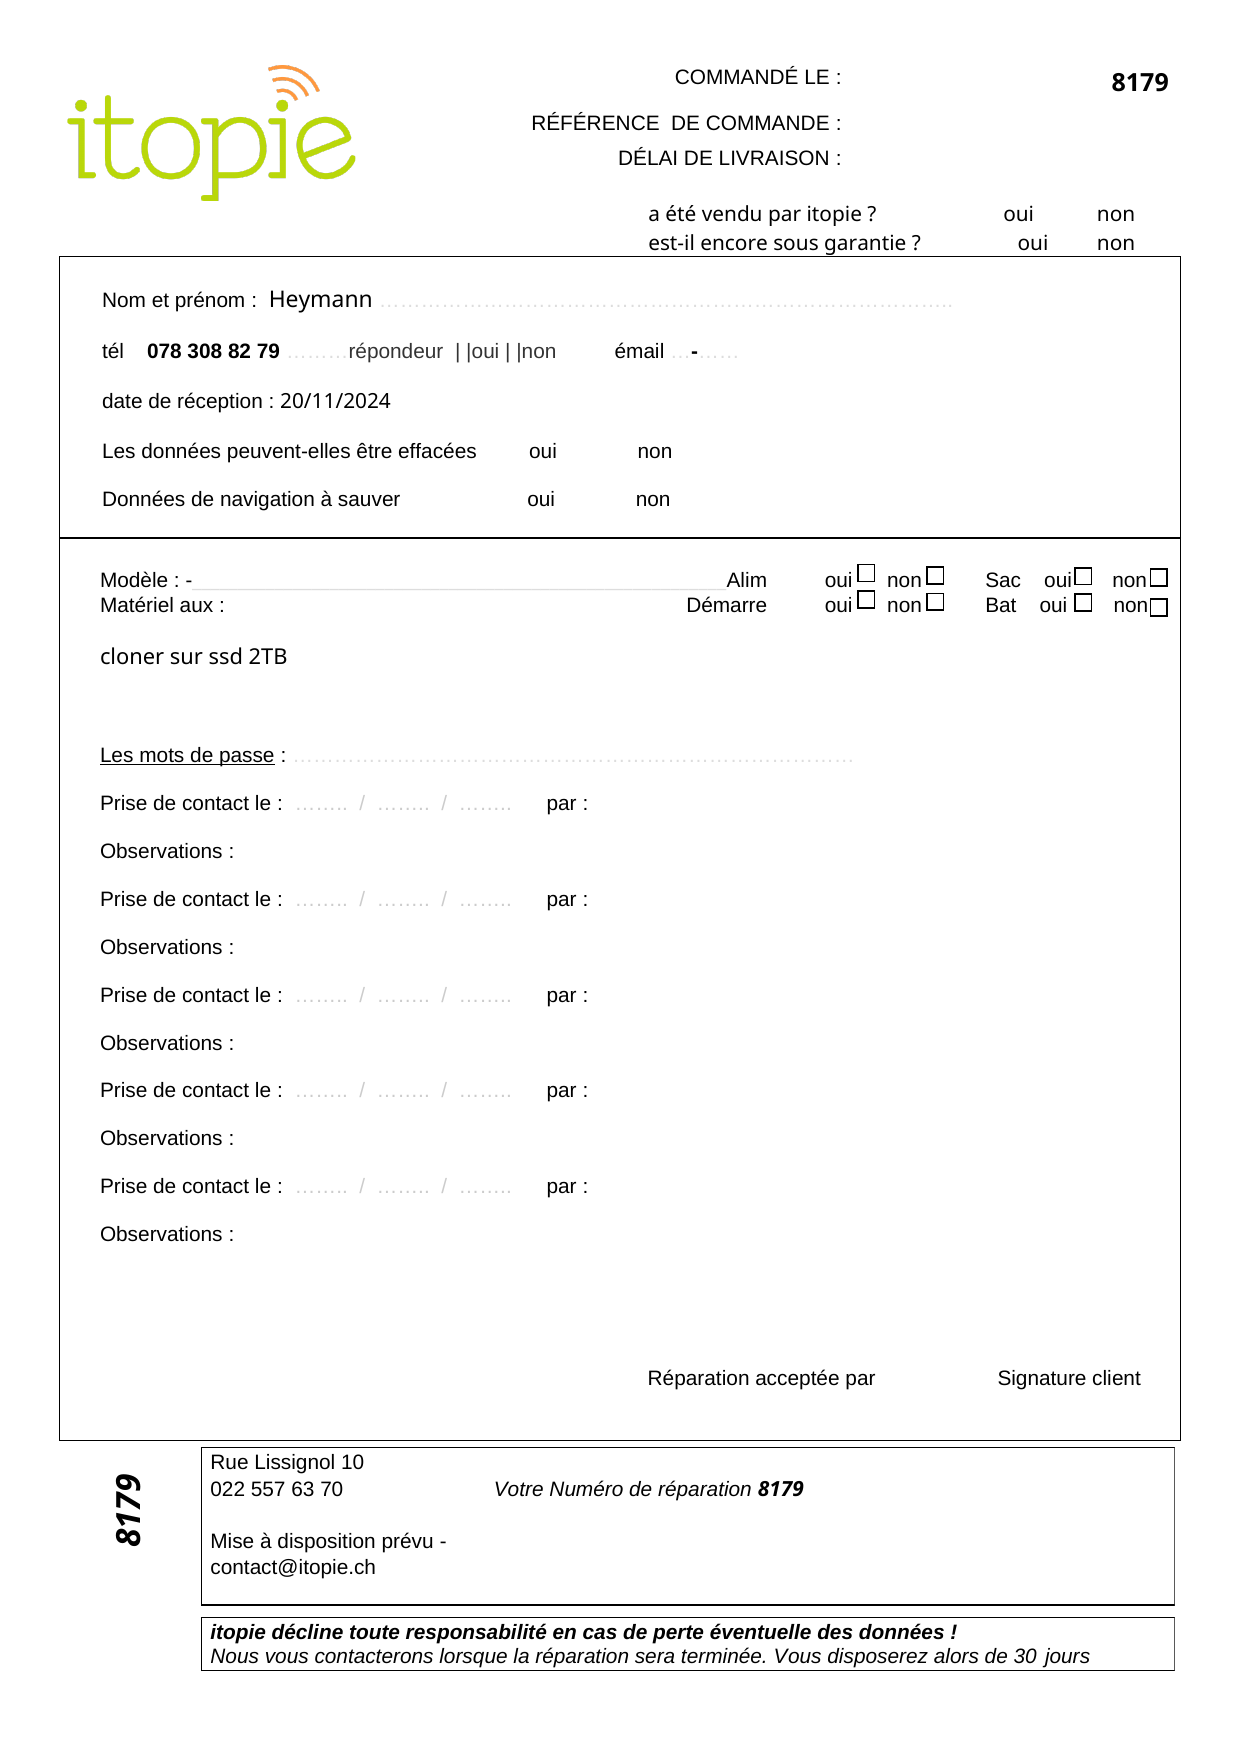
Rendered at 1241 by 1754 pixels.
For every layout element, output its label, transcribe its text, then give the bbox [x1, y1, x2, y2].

text a été vendu par itopie ? oui non [59, 199, 1181, 228]
picture [67, 65, 356, 201]
text cloner sur ssd 2TB [60, 638, 1180, 671]
table_cell DÉLAI DE LIVRAISON : [490, 140, 847, 175]
text Matériel aux : Démarre oui non Bat oui non [60, 590, 1180, 617]
text Prise de contact le : …….. / …….. / …….. par : [60, 883, 1180, 911]
text Observations : [60, 836, 1180, 863]
text Réparation acceptée par Signature client [60, 1363, 1180, 1390]
table_cell [847, 140, 1180, 175]
text Nom et prénom : Heymann ……………………………………………………………………….. [60, 280, 1180, 314]
text Prise de contact le : …….. / …….. / …….. par : [60, 788, 1180, 815]
text est-il encore sous garantie ? oui non [59, 228, 1181, 256]
text Observations : [60, 931, 1180, 958]
text Observations : [60, 1219, 1180, 1246]
text Données de navigation à sauver oui non [60, 484, 1180, 511]
text Observations : [60, 1027, 1180, 1054]
table_header Rue Lissignol 10 022 557 63 70 Votre Numéro de réparation 8179 Mise à disposition prévu - contact@itopie.ch [195, 1441, 1180, 1611]
text Prise de contact le : …….. / …….. / …….. par : [60, 1075, 1180, 1102]
text Modèle : - Alim oui non Sac oui non [948, 562, 1180, 590]
text Les données peuvent-elles être effacées oui non [60, 436, 1180, 463]
text date de réception : 20/11/2024 [60, 383, 1180, 415]
text Prise de contact le : …….. / …….. / …….. par : [60, 1171, 1180, 1198]
text Prise de contact le : …….. / …….. / …….. par : [60, 979, 1180, 1006]
text Les mots de passe : ……………………………………………………………………… [60, 740, 1180, 767]
text tél 078 308 82 79 ………répondeur | |oui | |non émail …-…… [60, 335, 1180, 362]
text Modèle : - Alim oui non Sac oui non [879, 562, 925, 590]
table_cell [847, 105, 1180, 140]
table_header 8179 [59, 1441, 195, 1677]
table_header COMMANDÉ LE : [490, 59, 847, 104]
table_cell itopie décline toute responsabilité en cas de perte éventuelle des données ! Nous vous contacterons lorsque la réparation sera terminée. Vous disposerez alors de 30 jours [195, 1611, 1180, 1677]
text Observations : [60, 1123, 1180, 1150]
table_header 8179 [847, 59, 1180, 104]
table_cell RÉFÉRENCE DE COMMANDE : [490, 105, 847, 140]
text Modèle : - Alim oui non Sac oui non [60, 562, 856, 590]
